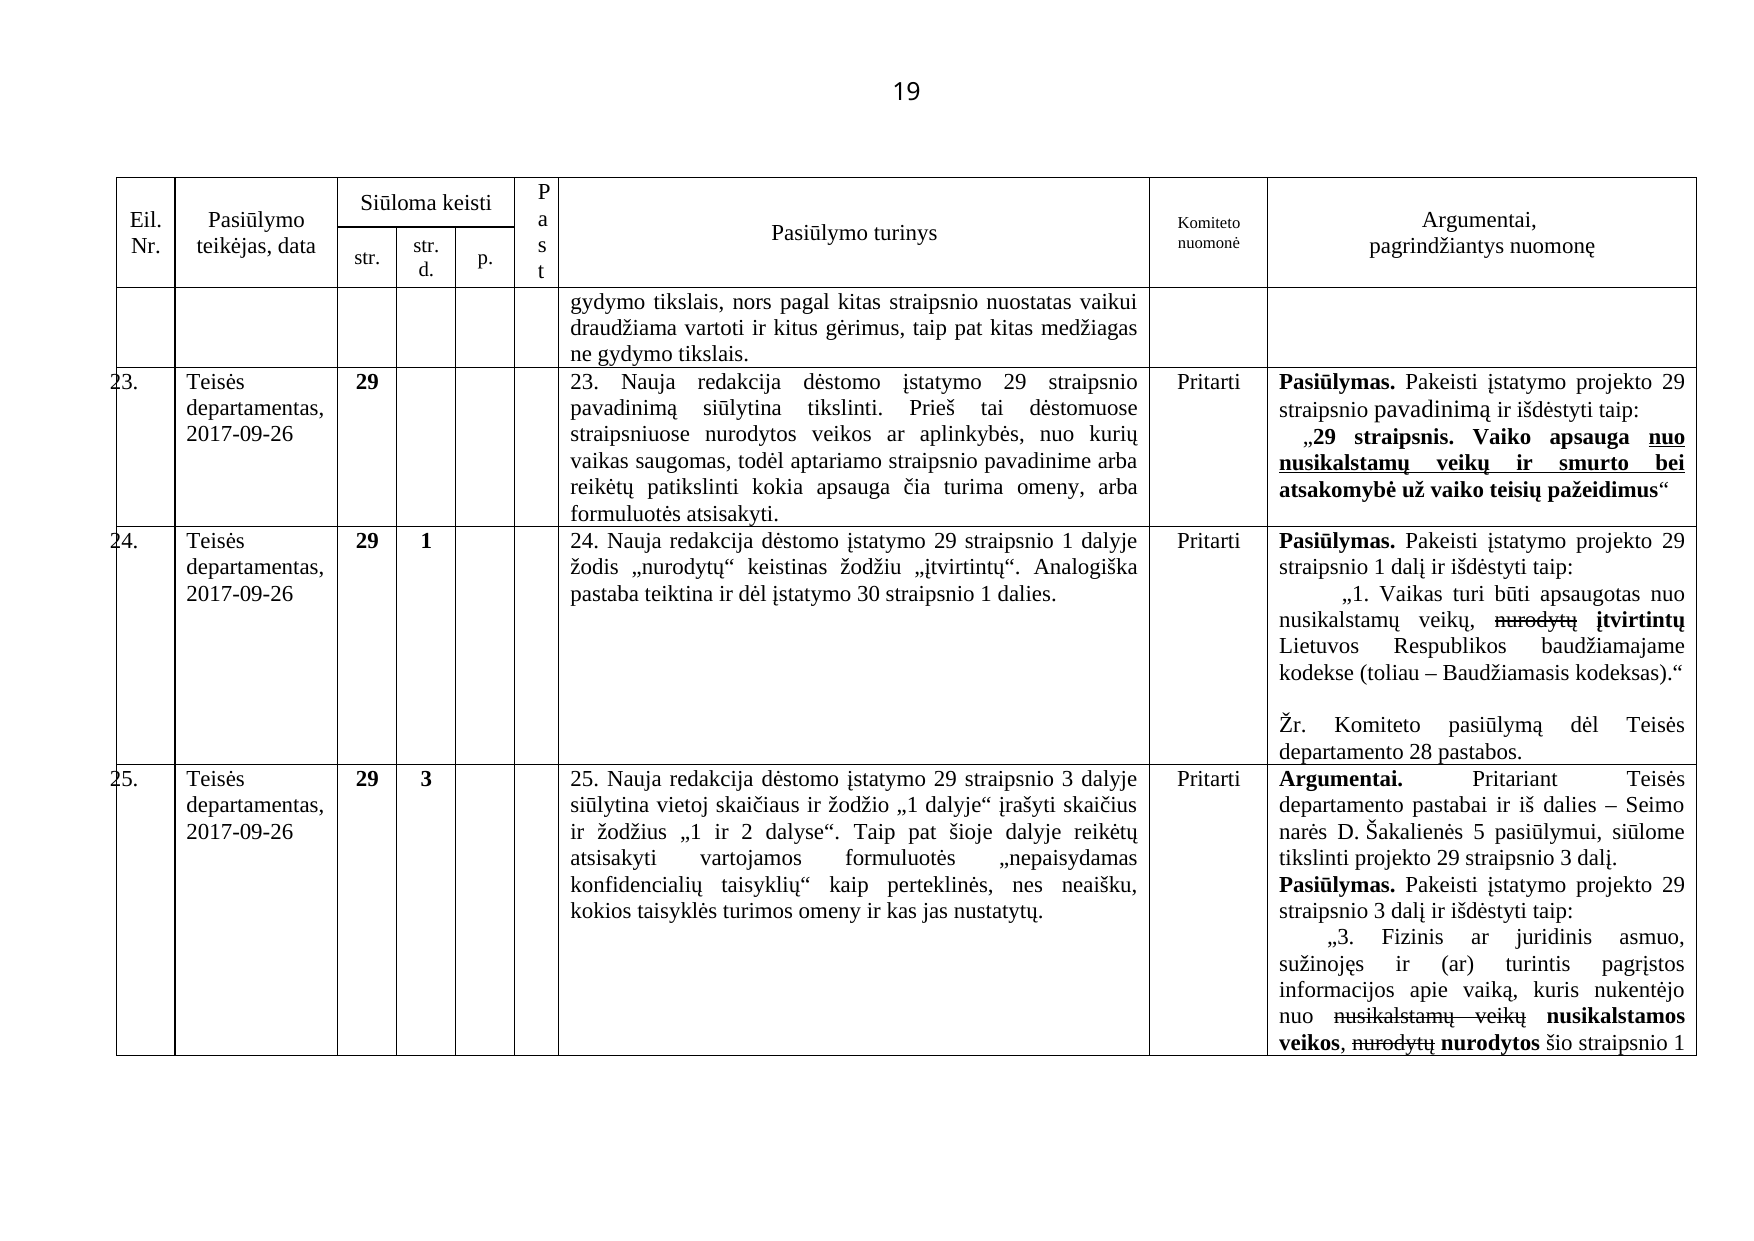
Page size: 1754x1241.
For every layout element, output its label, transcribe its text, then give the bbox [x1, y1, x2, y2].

table_cell [515, 368, 558, 526]
table_cell Pasiūlymas. Pakeisti įstatymo projekto 29 straipsnio 1 dalį ir išdėstyti taip: „1. Vaikas turi būti apsaugotas nuo nusikalstamų veikų, nurodytų įtvirtintų Lietuvos Respublikos baudžiamajame kodekse (toliau – Baudžiamasis kodeksas).“ Žr. Komiteto pasiūlymą dėl Teisės departamento 28 pastabos. [1268, 527, 1696, 764]
table_header Pasiūlymo teikėjas, data [176, 178, 337, 287]
table_header Pasiūlymo turinys [559, 178, 1149, 287]
table_cell str. d. [397, 228, 455, 287]
table_cell 29 [338, 368, 396, 526]
table_cell [515, 527, 558, 764]
table_cell [338, 288, 396, 367]
table_cell Pasiūlymas. Pakeisti įstatymo projekto 29 straipsnio pavadinimą ir išdėstyti taip: „29 straipsnis. Vaiko apsauga nuo nusikalstamų veikų ir smurto bei atsakomybė už vaiko teisių pažeidimus“ [1268, 368, 1696, 526]
table_header Eil. Nr. [117, 178, 174, 287]
table_cell Pritarti [1150, 527, 1267, 764]
table_cell [515, 288, 558, 367]
table_header Komiteto nuomonė [1150, 178, 1267, 287]
table_cell [456, 368, 514, 526]
table_cell Pritarti [1150, 765, 1267, 1055]
table_cell str. [338, 228, 396, 287]
table_cell [456, 527, 514, 764]
table_cell [1150, 288, 1267, 367]
table_header Argumentai, pagrindžiantys nuomonę [1268, 178, 1696, 287]
table_cell [515, 765, 558, 1055]
table_cell Teisės departamentas, 2017-09-26 [176, 765, 337, 1055]
table_cell Teisės departamentas, 2017-09-26 [176, 368, 337, 526]
table_cell [117, 527, 174, 764]
table_cell 1 [397, 527, 455, 764]
table_cell gydymo tikslais, nors pagal kitas straipsnio nuostatas vaikui draudžiama vartoti ir kitus gėrimus, taip pat kitas medžiagas ne gydymo tikslais. [559, 288, 1149, 367]
table_cell [117, 368, 174, 526]
table_header Siūloma keisti [338, 178, 514, 226]
table_cell [176, 288, 337, 367]
table_cell Teisės departamentas, 2017-09-26 [176, 527, 337, 764]
table_cell [397, 368, 455, 526]
table_cell 3 [397, 765, 455, 1055]
table_cell Pritarti [1150, 368, 1267, 526]
table_cell [117, 765, 174, 1055]
table_cell 24. Nauja redakcija dėstomo įstatymo 29 straipsnio 1 dalyje žodis „nurodytų“ keistinas žodžiu „įtvirtintų“. Analogiška pastaba teiktina ir dėl įstatymo 30 straipsnio 1 dalies. [559, 527, 1149, 764]
table_cell [456, 288, 514, 367]
table_cell 29 [338, 527, 396, 764]
table_cell [117, 288, 174, 367]
table_cell p. [456, 228, 514, 287]
table_cell 29 [338, 765, 396, 1055]
table_cell 25. Nauja redakcija dėstomo įstatymo 29 straipsnio 3 dalyje siūlytina vietoj skaičiaus ir žodžio „1 dalyje“ įrašyti skaičius ir žodžius „1 ir 2 dalyse“. Taip pat šioje dalyje reikėtų atsisakyti vartojamos formuluotės „nepaisydamas konfidencialių taisyklių“ kaip perteklinės, nes neaišku, kokios taisyklės turimos omeny ir kas jas nustatytų. [559, 765, 1149, 1055]
table_cell [397, 288, 455, 367]
table_cell 23. Nauja redakcija dėstomo įstatymo 29 straipsnio pavadinimą siūlytina tikslinti. Prieš tai dėstomuose straipsniuose nurodytos veikos ar aplinkybės, nuo kurių vaikas saugomas, todėl aptariamo straipsnio pavadinime arba reikėtų patikslinti kokia apsauga čia turima omeny, arba formuluotės atsisakyti. [559, 368, 1149, 526]
table_header Pastabos [515, 178, 558, 287]
table_cell [1268, 288, 1696, 367]
table_cell [456, 765, 514, 1055]
table_cell Argumentai. Pritariant Teisės departamento pastabai ir iš dalies – Seimo narės D. Šakalienės 5 pasiūlymui, siūlome tikslinti projekto 29 straipsnio 3 dalį. Pasiūlymas. Pakeisti įstatymo projekto 29 straipsnio 3 dalį ir išdėstyti taip: „3. Fizinis ar juridinis asmuo, sužinojęs ir (ar) turintis pagrįstos informacijos apie vaiką, kuris nukentėjo nuo nusikalstamų veikų nusikalstamos veikos, nurodytų nurodytos šio straipsnio 1 [1268, 765, 1696, 1055]
